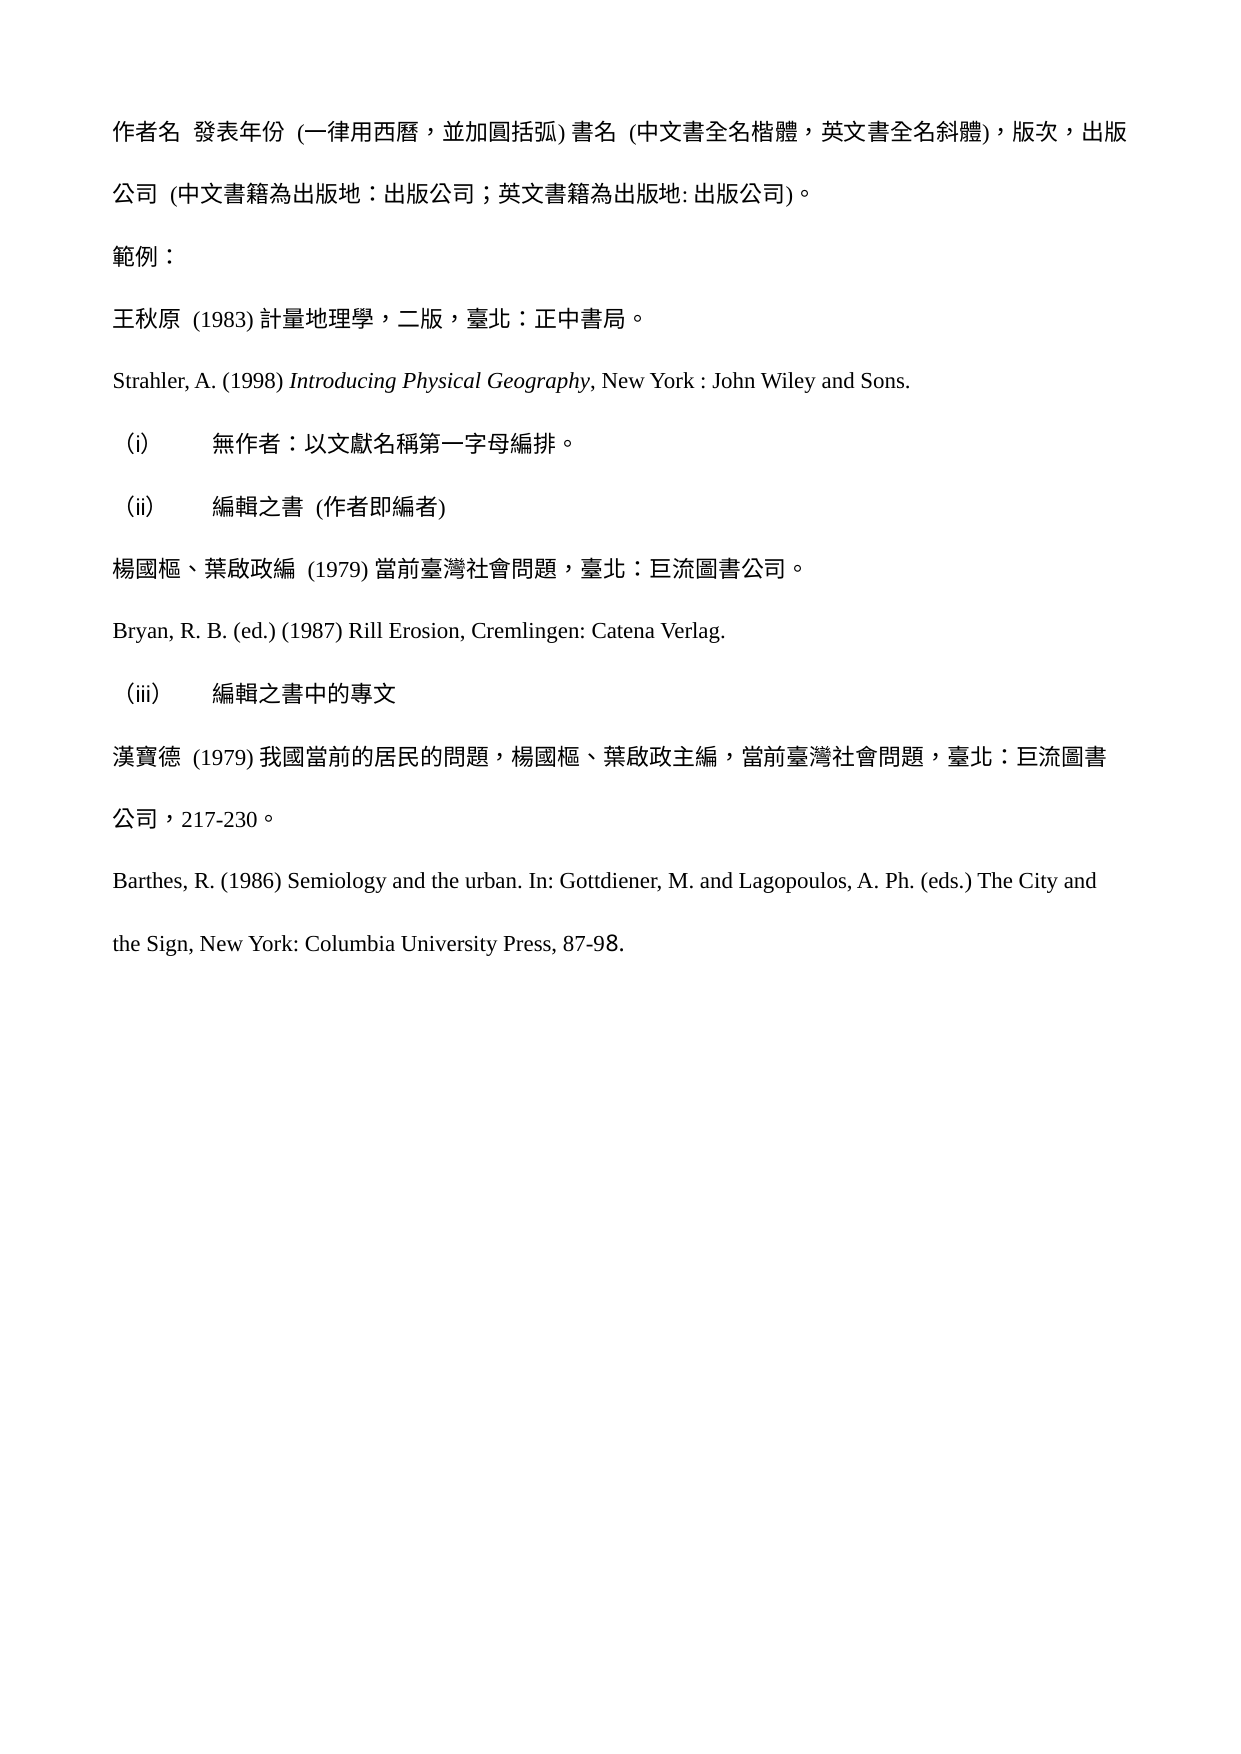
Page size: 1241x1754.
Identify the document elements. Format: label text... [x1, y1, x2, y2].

text 作者名 發表年份 (一律用西曆，並加圓括弧) 書名 (中文書全名楷體，英文書全名斜體)，版次，出版公司 (中文書籍為出版地：出版公司；英文書籍為出版地: 出版公司)。 [112, 89, 1128, 214]
text 楊國樞、葉啟政編 (1979) 當前臺灣社會問題，臺北：巨流圖書公司。 [112, 526, 1128, 589]
text 漢寶德 (1979) 我國當前的居民的問題，楊國樞、葉啟政主編，當前臺灣社會問題，臺北：巨流圖書公司，217-230。 Barthes, R. (1986) Semiology and the urban. In: Gottdiener, M. and Lagopoulos, A. Ph. (eds.) The City and the Sign, New York: Columbia University Press, 87-98. [112, 714, 1128, 964]
text 王秋原 (1983) 計量地理學，二版，臺北：正中書局。 [112, 276, 1128, 339]
list 編輯之書 (作者即編者) [112, 464, 1128, 526]
text Bryan, R. B. (ed.) (1987) Rill Erosion, Cremlingen: Catena Verlag. [112, 589, 1128, 651]
list 無作者：以文獻名稱第一字母編排。 [112, 401, 1128, 464]
text Strahler, A. (1998) Introducing Physical Geography, New York : John Wiley and Sons. [112, 339, 1128, 401]
text 範例： [112, 214, 1128, 276]
list 編輯之書中的專文 [112, 651, 1128, 714]
